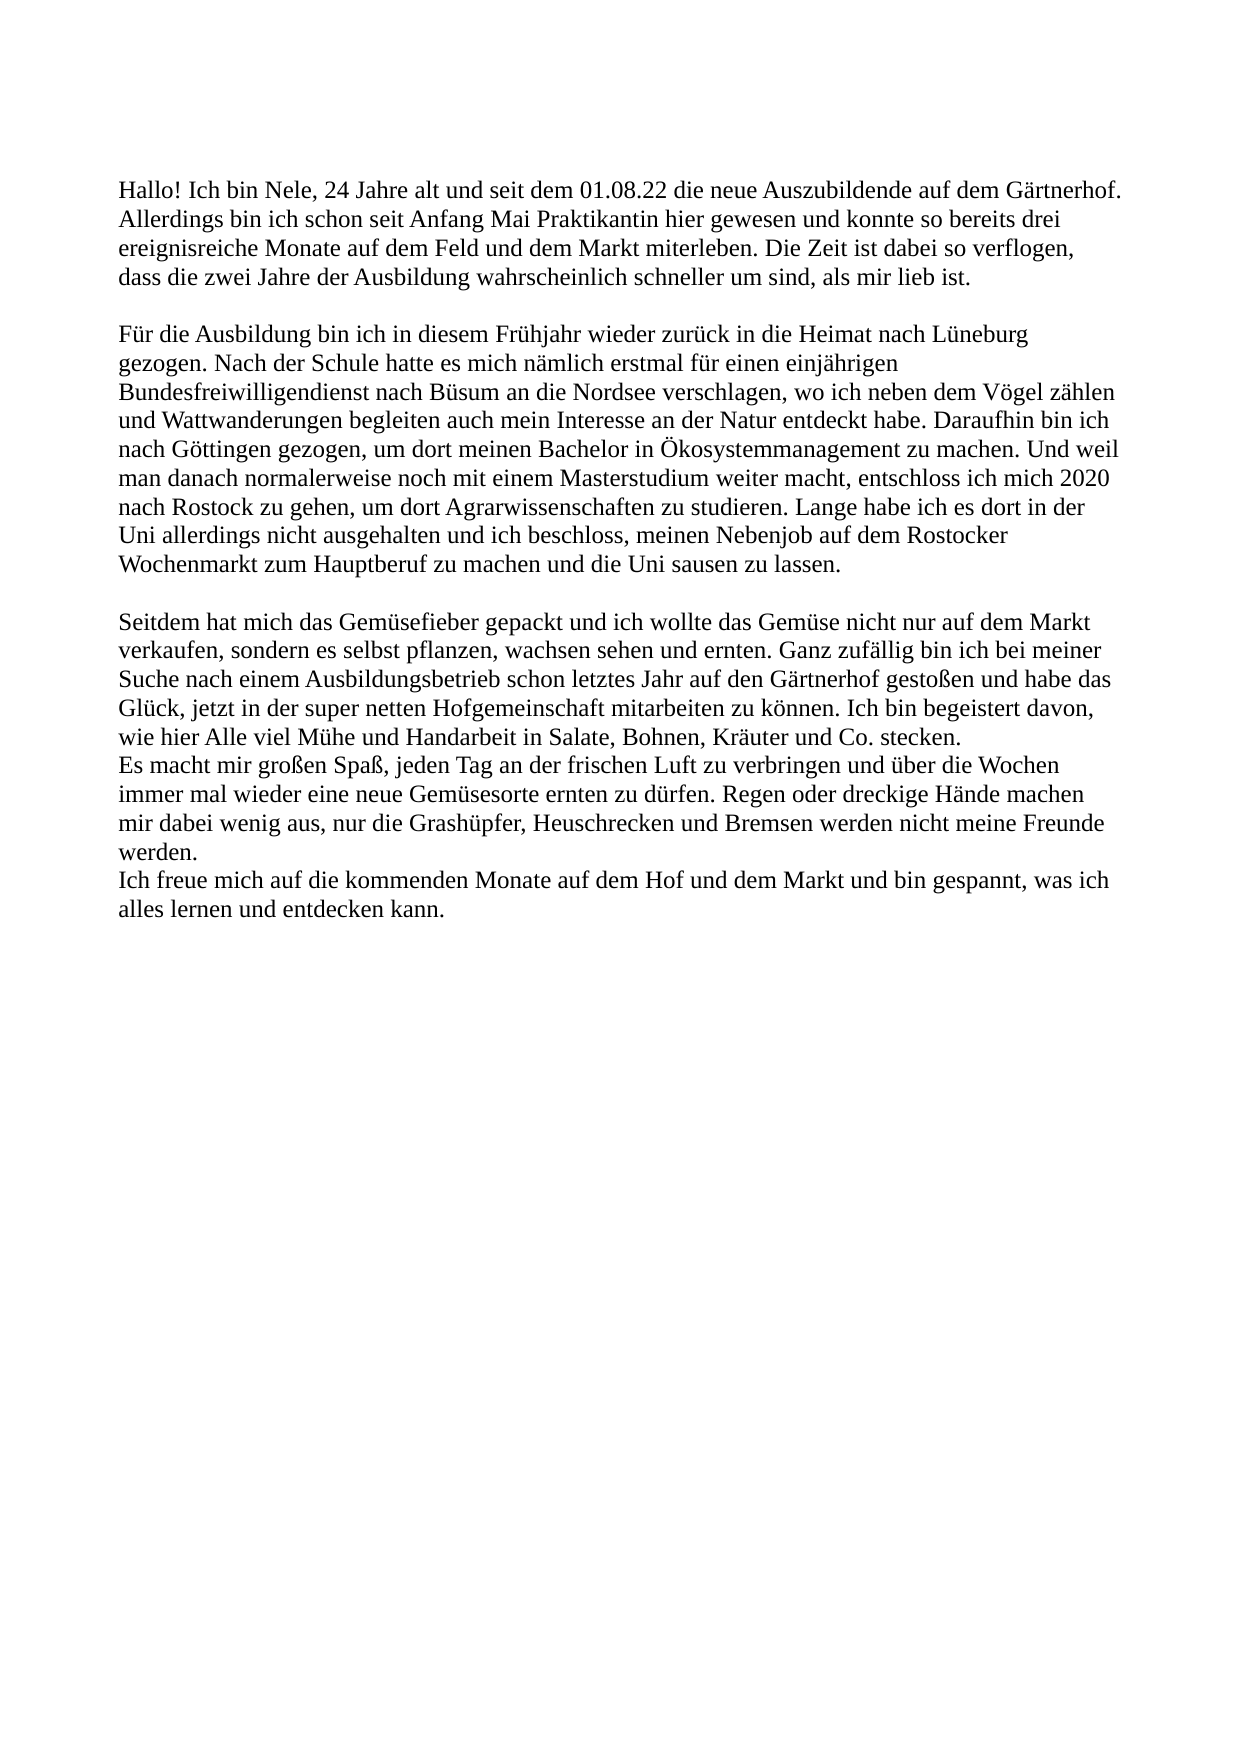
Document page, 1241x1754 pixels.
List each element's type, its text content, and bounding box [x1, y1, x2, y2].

text Ich freue mich auf die kommenden Monate auf dem Hof und dem Markt und bin gespannt, was ich alles lernen und entdecken kann. [118, 866, 1122, 923]
text Hallo! Ich bin Nele, 24 Jahre alt und seit dem 01.08.22 die neue Auszubildende auf dem Gärtnerhof. [118, 176, 1122, 204]
text Es macht mir großen Spaß, jeden Tag an der frischen Luft zu verbringen und über die Wochen immer mal wieder eine neue Gemüsesorte ernten zu dürfen. Regen oder dreckige Hände machen mir dabei wenig aus, nur die Grashüpfer, Heuschrecken und Bremsen werden nicht meine Freunde werden. [118, 751, 1122, 866]
text Für die Ausbildung bin ich in diesem Frühjahr wieder zurück in die Heimat nach Lüneburg gezogen. Nach der Schule hatte es mich nämlich erstmal für einen einjährigen Bundesfreiwilligendienst nach Büsum an die Nordsee verschlagen, wo ich neben dem Vögel zählen und Wattwanderungen begleiten auch mein Interesse an der Natur entdeckt habe. Daraufhin bin ich nach Göttingen gezogen, um dort meinen Bachelor in Ökosystemmanagement zu machen. Und weil man danach normalerweise noch mit einem Masterstudium weiter macht, entschloss ich mich 2020 nach Rostock zu gehen, um dort Agrarwissenschaften zu studieren. Lange habe ich es dort in der Uni allerdings nicht ausgehalten und ich beschloss, meinen Nebenjob auf dem Rostocker Wochenmarkt zum Hauptberuf zu machen und die Uni sausen zu lassen. [118, 319, 1122, 578]
text Allerdings bin ich schon seit Anfang Mai Praktikantin hier gewesen und konnte so bereits drei ereignisreiche Monate auf dem Feld und dem Markt miterleben. Die Zeit ist dabei so verflogen, dass die zwei Jahre der Ausbildung wahrscheinlich schneller um sind, als mir lieb ist. [118, 204, 1122, 291]
text Seitdem hat mich das Gemüsefieber gepackt und ich wollte das Gemüse nicht nur auf dem Markt verkaufen, sondern es selbst pflanzen, wachsen sehen und ernten. Ganz zufällig bin ich bei meiner Suche nach einem Ausbildungsbetrieb schon letztes Jahr auf den Gärtnerhof gestoßen und habe das Glück, jetzt in der super netten Hofgemeinschaft mitarbeiten zu können. Ich bin begeistert davon, wie hier Alle viel Mühe und Handarbeit in Salate, Bohnen, Kräuter und Co. stecken. [118, 607, 1122, 751]
